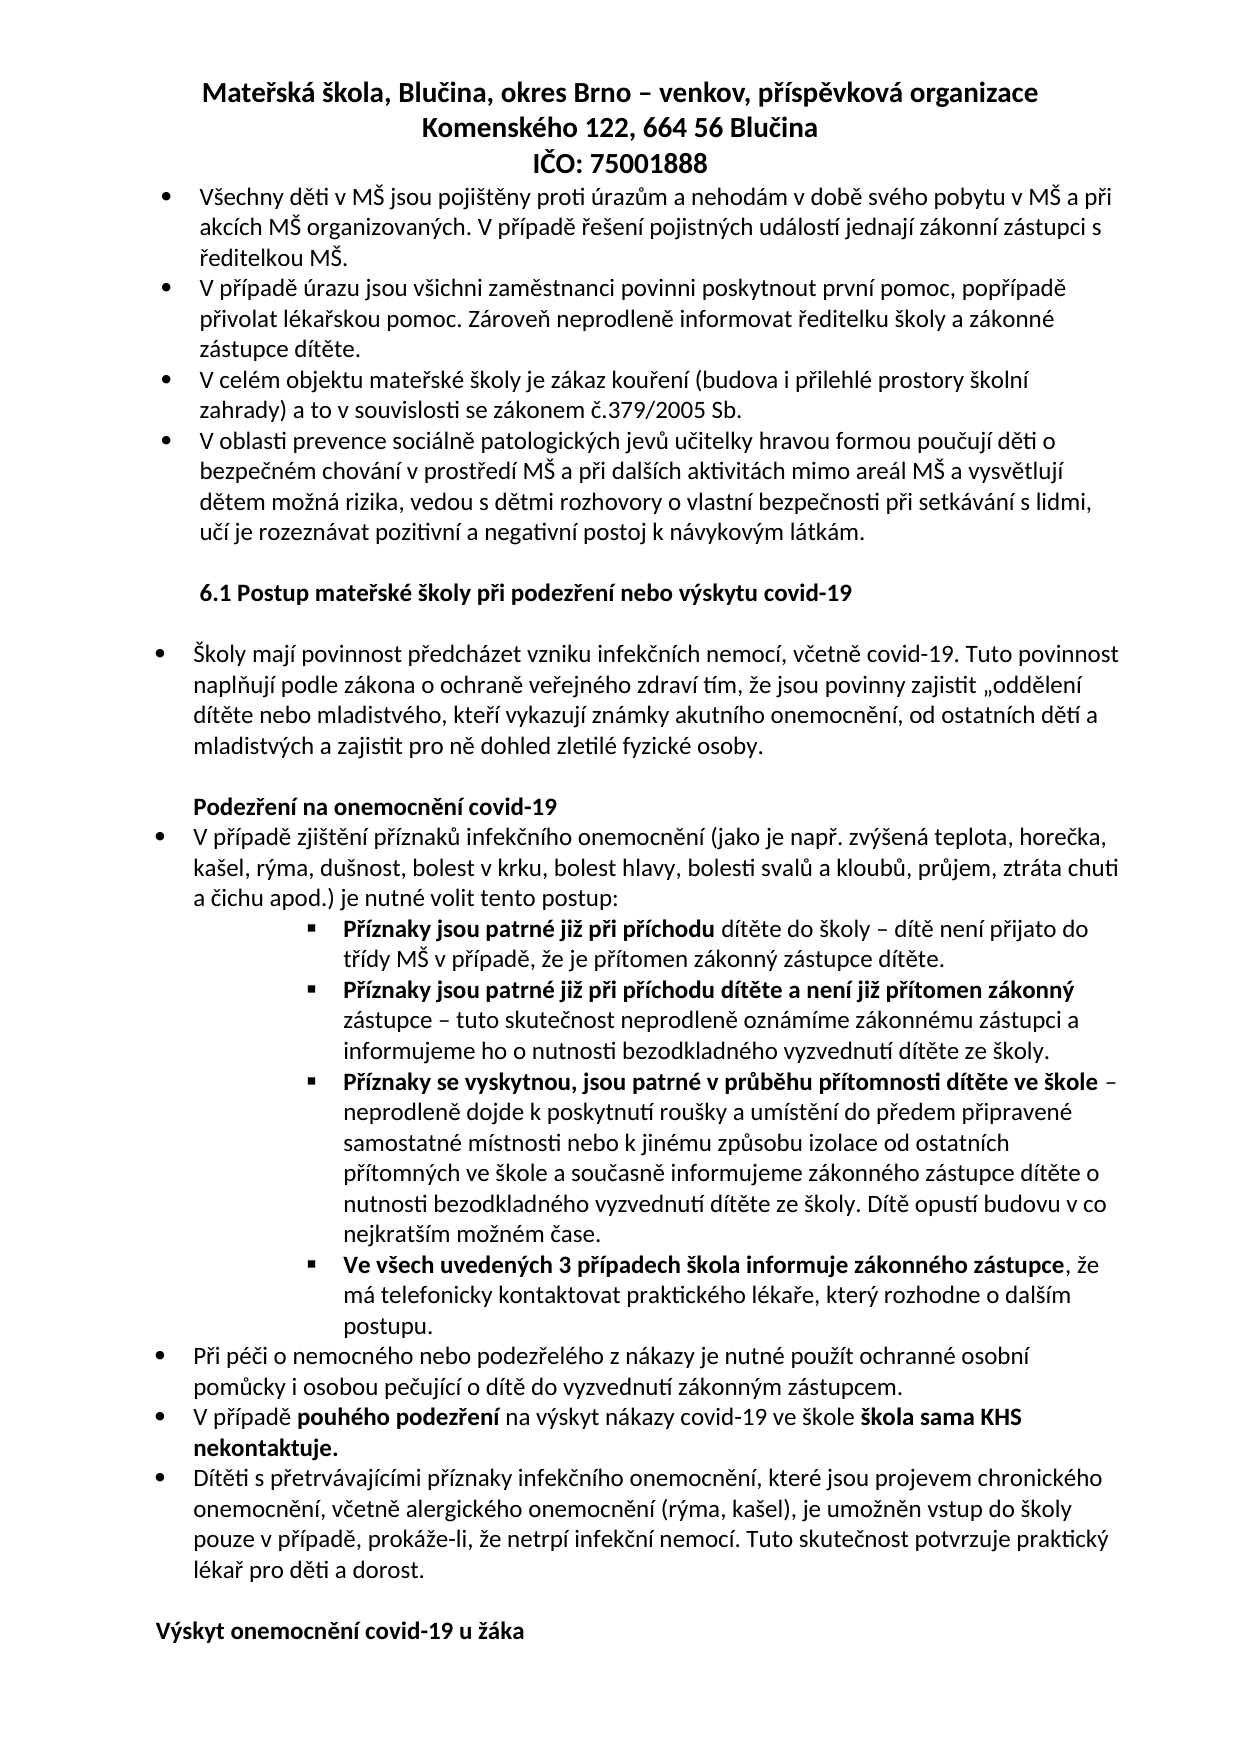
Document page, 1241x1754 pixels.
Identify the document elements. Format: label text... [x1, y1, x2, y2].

text Podezření na onemocnění covid-19 [193, 791, 1122, 822]
list Při péči o nemocného nebo podezřelého z nákazy je nutné použít ochranné osobní pomůcky i osobou pečující o dítě do vyzvednutí zákonným zástupcem. [156, 1340, 1122, 1401]
list Příznaky jsou patrné již při příchodu dítěte a není již přítomen zákonný zástupce – tuto skutečnost neprodleně oznámíme zákonnému zástupci a informujeme ho o nutnosti bezodkladného vyzvednutí dítěte ze školy. [306, 974, 1122, 1066]
list Příznaky se vyskytnou, jsou patrné v průběhu přítomnosti dítěte ve škole – neprodleně dojde k poskytnutí roušky a umístění do předem připravené samostatné místnosti nebo k jinému způsobu izolace od ostatních přítomných ve škole a současně informujeme zákonného zástupce dítěte o nutnosti bezodkladného vyzvednutí dítěte ze školy. Dítě opustí budovu v co nejkratším možném čase. [306, 1066, 1122, 1249]
list V celém objektu mateřské školy je zákaz kouření (budova i přilehlé prostory školní zahrady) a to v souvislosti se zákonem č.379/2005 Sb. [162, 364, 1122, 425]
list Dítěti s přetrvávajícími příznaky infekčního onemocnění, které jsou projevem chronického onemocnění, včetně alergického onemocnění (rýma, kašel), je umožněn vstup do školy pouze v případě, prokáže-li, že netrpí infekční nemocí. Tuto skutečnost potvrzuje praktický lékař pro děti a dorost. [156, 1462, 1122, 1584]
list V případě zjištění příznaků infekčního onemocnění (jako je např. zvýšená teplota, horečka, kašel, rýma, dušnost, bolest v krku, bolest hlavy, bolesti svalů a kloubů, průjem, ztráta chuti a čichu apod.) je nutné volit tento postup: [156, 822, 1122, 913]
list Všechny děti v MŠ jsou pojištěny proti úrazům a nehodám v době svého pobytu v MŠ a při akcích MŠ organizovaných. V případě řešení pojistných událostí jednají zákonní zástupci s ředitelkou MŠ. [162, 181, 1122, 272]
list Školy mají povinnost předcházet vzniku infekčních nemocí, včetně covid-19. Tuto povinnost naplňují podle zákona o ochraně veřejného zdraví tím, že jsou povinny zajistit „oddělení dítěte nebo mladistvého, kteří vykazují známky akutního onemocnění, od ostatních dětí a mladistvých a zajistit pro ně dohled zletilé fyzické osoby. [156, 638, 1122, 761]
text Výskyt onemocnění covid-19 u žáka [156, 1615, 1122, 1646]
text 6.1 Postup mateřské školy při podezření nebo výskytu covid-19 [199, 577, 1122, 608]
list V případě pouhého podezření na výskyt nákazy covid-19 ve škole škola sama KHS nekontaktuje. [156, 1401, 1122, 1462]
list Příznaky jsou patrné již při příchodu dítěte do školy – dítě není přijato do třídy MŠ v případě, že je přítomen zákonný zástupce dítěte. [306, 913, 1122, 974]
list V případě úrazu jsou všichni zaměstnanci povinni poskytnout první pomoc, popřípadě přivolat lékařskou pomoc. Zároveň neprodleně informovat ředitelku školy a zákonné zástupce dítěte. [162, 272, 1122, 364]
list V oblasti prevence sociálně patologických jevů učitelky hravou formou poučují děti o bezpečném chování v prostředí MŠ a při dalších aktivitách mimo areál MŠ a vysvětlují dětem možná rizika, vedou s dětmi rozhovory o vlastní bezpečnosti při setkávání s lidmi, učí je rozeznávat pozitivní a negativní postoj k návykovým látkám. [162, 425, 1122, 547]
list Ve všech uvedených 3 případech škola informuje zákonného zástupce, že má telefonicky kontaktovat praktického lékaře, který rozhodne o dalším postupu. [306, 1249, 1122, 1340]
